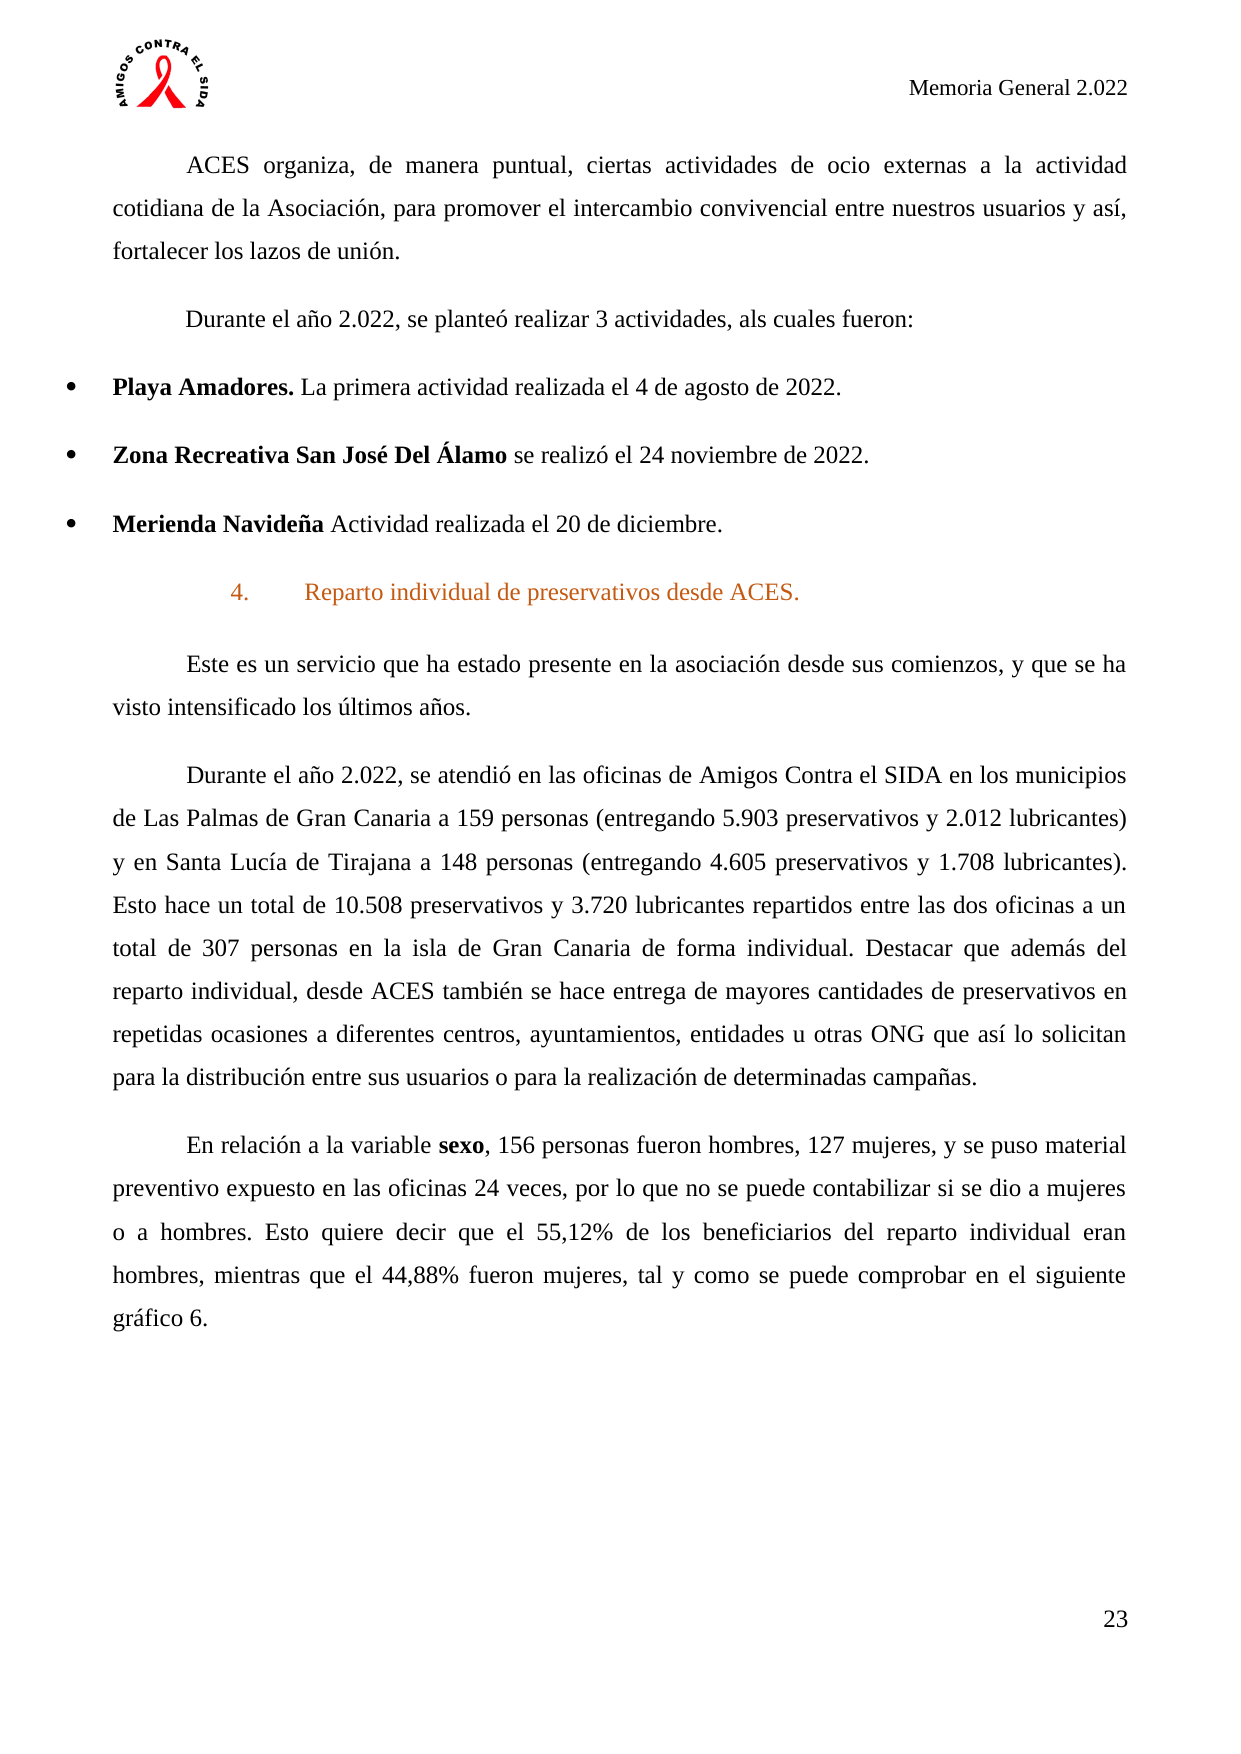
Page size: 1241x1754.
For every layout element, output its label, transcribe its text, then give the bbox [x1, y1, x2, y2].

list Merienda Navideña Actividad realizada el 20 de diciembre. [67, 509, 1128, 537]
list Reparto individual de preservativos desde ACES. [230, 577, 1128, 606]
text En relación a la variable sexo, 156 personas fueron hombres, 127 mujeres, y se puso material preventivo expuesto en las oficinas 24 veces, por lo que no se puede contabilizar si se dio a mujeres o a hombres. Esto quiere decir que el 55,12% de los beneficiarios del reparto individual eran hombres, mientras que el 44,88% fueron mujeres, tal y como se puede comprobar en el siguiente gráfico 6. [112, 1130, 1128, 1332]
text Durante el año 2.022, se planteó realizar 3 actividades, als cuales fueron: [112, 304, 1128, 333]
list Playa Amadores. La primera actividad realizada el 4 de agosto de 2022. [67, 372, 1128, 401]
text Este es un servicio que ha estado presente en la asociación desde sus comienzos, y que se ha visto intensificado los últimos años. [112, 649, 1128, 721]
text ACES organiza, de manera puntual, ciertas actividades de ocio externas a la actividad cotidiana de la Asociación, para promover el intercambio convivencial entre nuestros usuarios y así, fortalecer los lazos de unión. [112, 150, 1128, 265]
text Durante el año 2.022, se atendió en las oficinas de Amigos Contra el SIDA en los municipios de Las Palmas de Gran Canaria a 159 personas (entregando 5.903 preservativos y 2.012 lubricantes) y en Santa Lucía de Tirajana a 148 personas (entregando 4.605 preservativos y 1.708 lubricantes). Esto hace un total de 10.508 preservativos y 3.720 lubricantes repartidos entre las dos oficinas a un total de 307 personas en la isla de Gran Canaria de forma individual. Destacar que además del reparto individual, desde ACES también se hace entrega de mayores cantidades de preservativos en repetidas ocasiones a diferentes centros, ayuntamientos, entidades u otras ONG que así lo solicitan para la distribución entre sus usuarios o para la realización de determinadas campañas. [112, 760, 1128, 1091]
list Zona Recreativa San José Del Álamo se realizó el 24 noviembre de 2022. [67, 441, 1128, 469]
